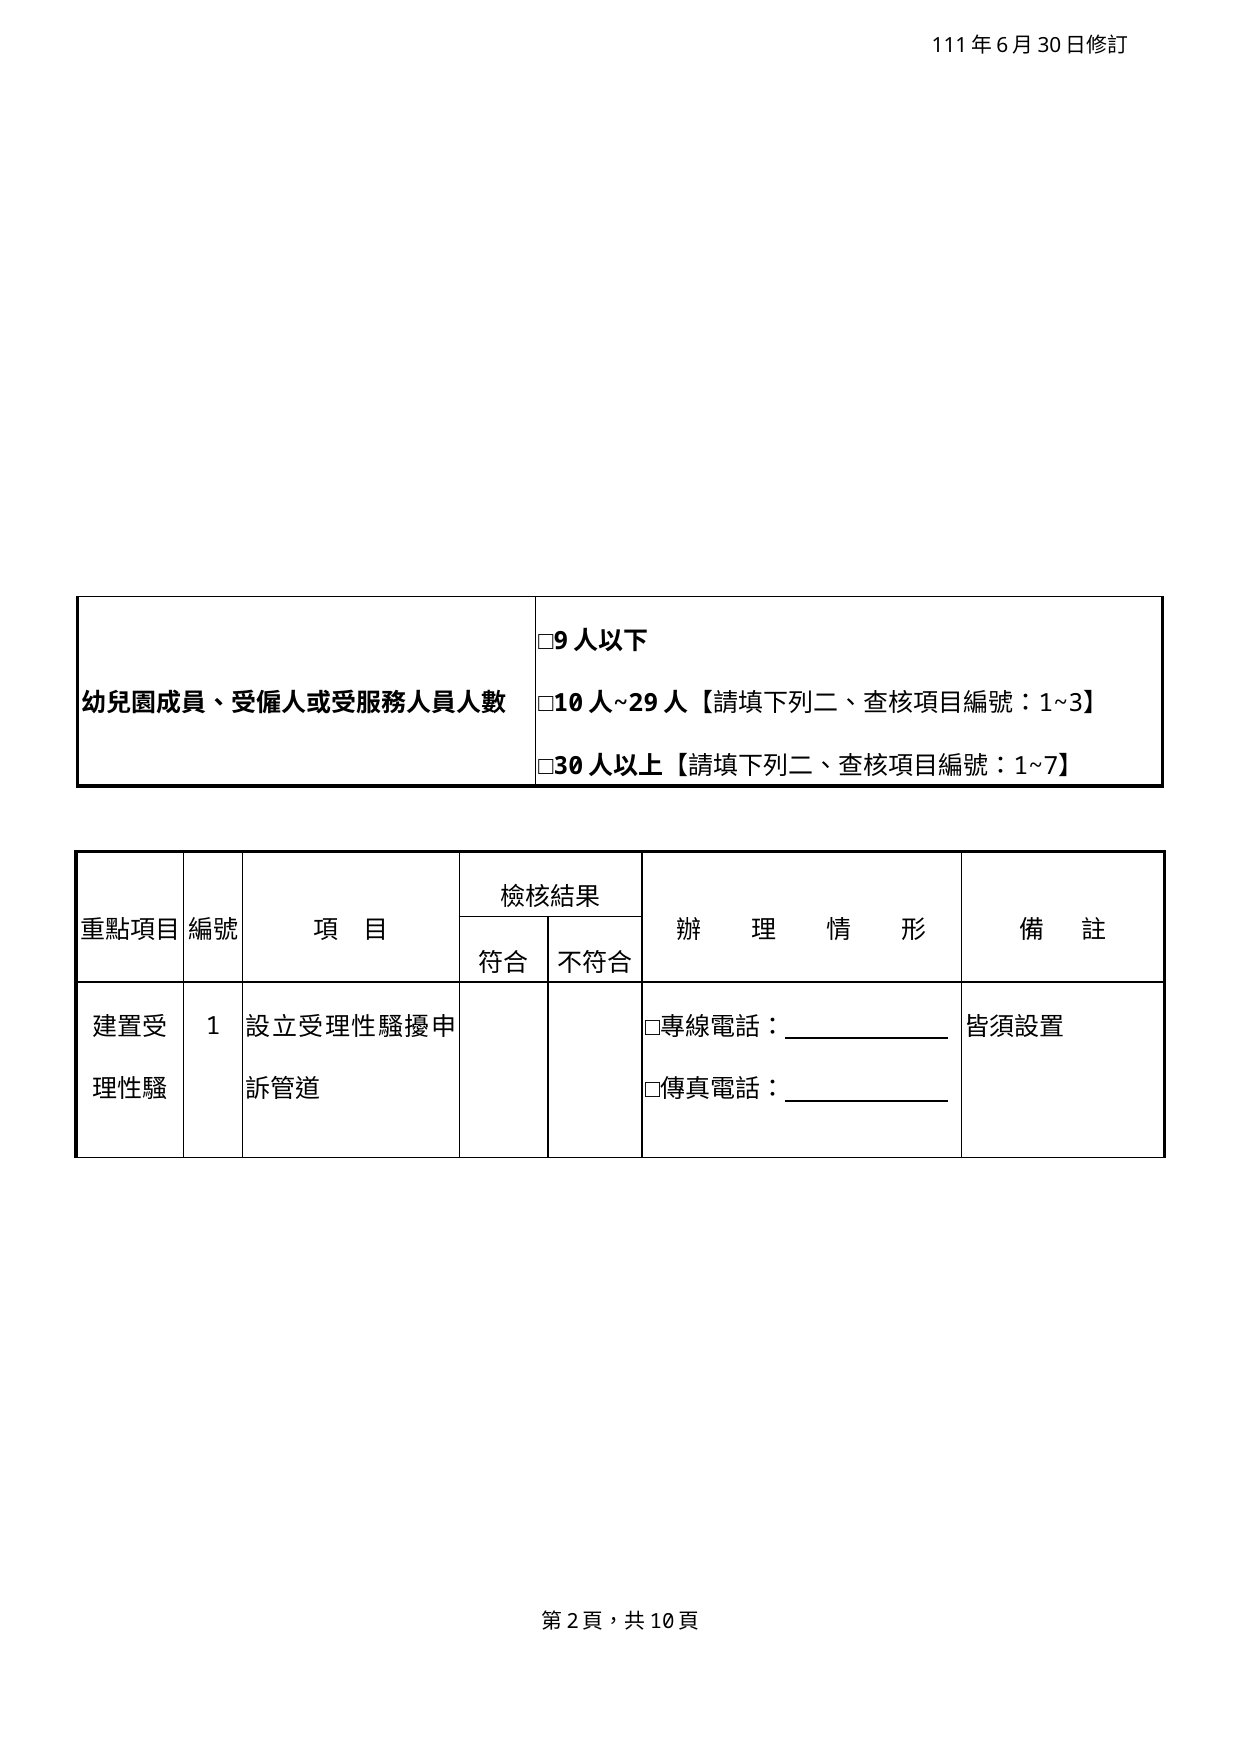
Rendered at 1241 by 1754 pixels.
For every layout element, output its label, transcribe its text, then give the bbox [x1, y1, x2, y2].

table_header 檢核結果 [460, 853, 641, 916]
table_cell 皆須設置 [962, 983, 1163, 1157]
table_cell □專線電話： □傳真電話： [643, 983, 961, 1157]
table_cell 1 [184, 983, 242, 1157]
table_cell [549, 983, 641, 1157]
table_header 編號 [184, 853, 242, 981]
table_header 備 註 [962, 853, 1163, 981]
table_cell □9人以下 □10人~29人【請填下列二、查核項目編號：1~3】 □30人以上【請填下列二、查核項目編號：1~7】 [536, 597, 1161, 784]
table_cell 建置受理性騷 [78, 983, 183, 1157]
table_cell 符合 [460, 917, 547, 981]
table_cell 不符合 [549, 917, 641, 981]
table_header 重點項目 [78, 853, 183, 981]
table_cell 幼兒園成員、受僱人或受服務人員人數 [79, 597, 535, 784]
table_cell [460, 983, 547, 1157]
table_header 項 目 [243, 853, 459, 981]
table_cell 設立受理性騷擾申訴管道 [243, 983, 459, 1157]
table_header 辦 理 情 形 [643, 853, 961, 981]
